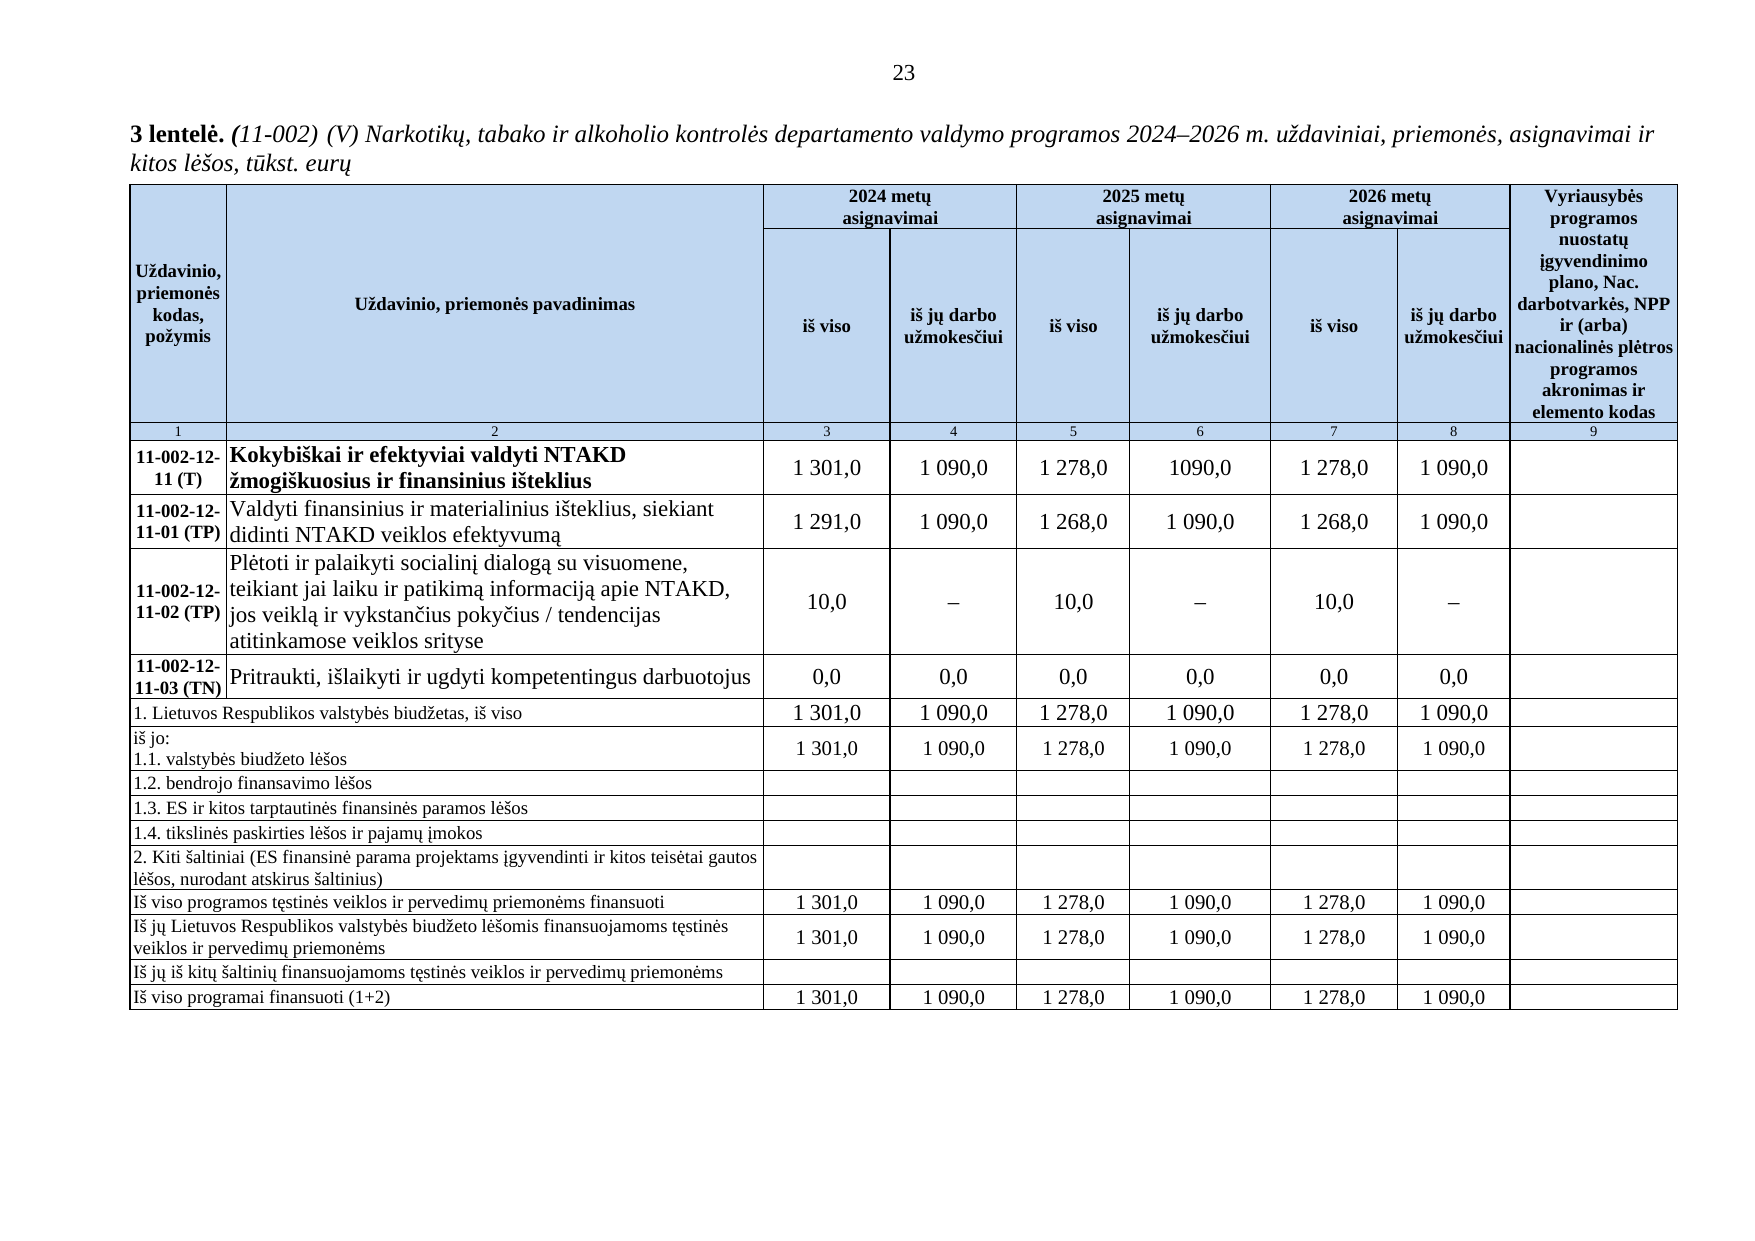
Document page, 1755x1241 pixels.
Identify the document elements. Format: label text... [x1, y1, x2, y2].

table_cell 1090,0 [1130, 441, 1270, 494]
table_cell [891, 796, 1016, 820]
table_header Uždavinio, priemonės pavadinimas [227, 185, 763, 422]
table_cell 1 278,0 [1017, 699, 1129, 726]
table_cell Pritraukti, išlaikyti ir ugdyti kompetentingus darbuotojus [227, 655, 763, 698]
table_cell [1511, 495, 1677, 547]
table_cell 1 090,0 [1130, 495, 1270, 547]
table_cell 1 278,0 [1271, 985, 1397, 1009]
table_cell 8 [1398, 423, 1509, 440]
table_cell 1 090,0 [891, 495, 1016, 547]
table_cell [764, 821, 889, 845]
table_cell 1 301,0 [764, 915, 889, 958]
table_cell 1 090,0 [1398, 699, 1509, 726]
table_cell [891, 771, 1016, 795]
table_cell [1271, 846, 1397, 889]
table_cell 11-002-12-11-01 (TP) [131, 495, 226, 547]
table_cell 1 278,0 [1017, 985, 1129, 1009]
table_cell – [1130, 549, 1270, 654]
table_cell 2 [227, 423, 763, 440]
table_cell Valdyti finansinius ir materialinius išteklius, siekiant didinti NTAKD veiklos efektyvumą [227, 495, 763, 547]
table_cell 1 090,0 [1398, 890, 1509, 914]
table_cell [1511, 846, 1677, 889]
table_cell [1398, 796, 1509, 820]
table_cell 10,0 [764, 549, 889, 654]
table_cell [1511, 960, 1677, 983]
table_cell 11-002-12-11-03 (TN) [131, 655, 226, 698]
table_cell 1 090,0 [891, 441, 1016, 494]
table_cell 7 [1271, 423, 1397, 440]
table_cell 1 090,0 [1130, 699, 1270, 726]
table_cell [1017, 796, 1129, 820]
table_cell Iš viso programos tęstinės veiklos ir pervedimų priemonėms finansuoti [131, 890, 763, 914]
table_cell [1130, 846, 1270, 889]
table_cell 1 090,0 [891, 890, 1016, 914]
table_cell [1130, 960, 1270, 983]
table_cell iš jų darbo užmokesčiui [891, 229, 1016, 422]
table_header 2025 metų asignavimai [1017, 185, 1270, 228]
table_cell 6 [1130, 423, 1270, 440]
table_cell 2. Kiti šaltiniai (ES finansinė parama projektams įgyvendinti ir kitos teisėtai gautos lėšos, nurodant atskirus šaltinius) [131, 846, 763, 889]
table_cell – [1398, 549, 1509, 654]
table_cell [1017, 846, 1129, 889]
table_cell [1511, 796, 1677, 820]
table_cell [1398, 821, 1509, 845]
table_cell 1 278,0 [1017, 727, 1129, 770]
table_cell 1 090,0 [1130, 915, 1270, 958]
table_cell 1 301,0 [764, 727, 889, 770]
table_cell 1 090,0 [1398, 727, 1509, 770]
table_cell iš jo: 1.1. valstybės biudžeto lėšos [131, 727, 763, 770]
table_cell [1511, 821, 1677, 845]
table_cell 0,0 [1271, 655, 1397, 698]
table_cell [764, 796, 889, 820]
table_cell [764, 846, 889, 889]
table_cell [1511, 655, 1677, 698]
table_cell 1.4. tikslinės paskirties lėšos ir pajamų įmokos [131, 821, 763, 845]
table_header 2024 metų asignavimai [764, 185, 1016, 228]
table_cell [1511, 985, 1677, 1009]
table_cell [1511, 699, 1677, 726]
table_cell 0,0 [891, 655, 1016, 698]
table_cell 0,0 [1017, 655, 1129, 698]
table_cell [1017, 821, 1129, 845]
table_cell [1398, 846, 1509, 889]
table_cell 1 268,0 [1271, 495, 1397, 547]
table_cell iš viso [764, 229, 889, 422]
table_cell [1398, 960, 1509, 983]
table_cell 1 090,0 [1398, 985, 1509, 1009]
table_cell Iš jų iš kitų šaltinių finansuojamoms tęstinės veiklos ir pervedimų priemonėms [131, 960, 763, 983]
table_cell 1 278,0 [1271, 890, 1397, 914]
table_cell 4 [891, 423, 1016, 440]
table_cell iš jų darbo užmokesčiui [1398, 229, 1509, 422]
table_cell [1017, 771, 1129, 795]
table_cell 1 278,0 [1271, 727, 1397, 770]
table_cell Iš jų Lietuvos Respublikos valstybės biudžeto lėšomis finansuojamoms tęstinės veiklos ir pervedimų priemonėms [131, 915, 763, 958]
table_cell 9 [1511, 423, 1677, 440]
table_cell 1 278,0 [1017, 915, 1129, 958]
table_cell [1511, 441, 1677, 494]
table_cell 0,0 [764, 655, 889, 698]
table_cell [1130, 796, 1270, 820]
table_cell 1 090,0 [1130, 890, 1270, 914]
table_cell 3 [764, 423, 889, 440]
table_cell 1 090,0 [1130, 985, 1270, 1009]
table_cell 1 301,0 [764, 699, 889, 726]
table_header Vyriausybės programos nuostatų įgyvendinimo plano, Nac. darbotvarkės, NPP ir (arba) nacionalinės plėtros programos akronimas ir elemento kodas [1511, 185, 1677, 422]
table_cell 1 268,0 [1017, 495, 1129, 547]
table_cell 1 278,0 [1271, 915, 1397, 958]
table_cell [1271, 960, 1397, 983]
table_cell [1271, 771, 1397, 795]
table_cell 10,0 [1271, 549, 1397, 654]
table_cell [891, 960, 1016, 983]
table_cell 1 090,0 [1398, 495, 1509, 547]
table_cell 1 090,0 [891, 985, 1016, 1009]
table_cell iš viso [1017, 229, 1129, 422]
table_cell [1271, 796, 1397, 820]
table_cell [1511, 549, 1677, 654]
table_cell 1 278,0 [1271, 699, 1397, 726]
table_cell 10,0 [1017, 549, 1129, 654]
table_cell Plėtoti ir palaikyti socialinį dialogą su visuomene, teikiant jai laiku ir patikimą informaciją apie NTAKD, jos veiklą ir vykstančius pokyčius / tendencijas atitinkamose veiklos srityse [227, 549, 763, 654]
table_cell 1.3. ES ir kitos tarptautinės finansinės paramos lėšos [131, 796, 763, 820]
table_cell [1511, 771, 1677, 795]
table_cell [891, 821, 1016, 845]
table_cell [1511, 727, 1677, 770]
table_cell 1 090,0 [891, 699, 1016, 726]
table_cell 1 090,0 [891, 915, 1016, 958]
table_cell iš jų darbo užmokesčiui [1130, 229, 1270, 422]
table_cell iš viso [1271, 229, 1397, 422]
table_cell [1017, 960, 1129, 983]
table_cell [1511, 915, 1677, 958]
table_cell [1398, 771, 1509, 795]
table_cell 1 278,0 [1017, 890, 1129, 914]
table_cell 1.2. bendrojo finansavimo lėšos [131, 771, 763, 795]
table_cell 1 301,0 [764, 441, 889, 494]
table_cell 1 090,0 [891, 727, 1016, 770]
table_cell 1 090,0 [1398, 441, 1509, 494]
table_cell 1 090,0 [1130, 727, 1270, 770]
table_cell [891, 846, 1016, 889]
table_cell 1 301,0 [764, 985, 889, 1009]
text 3 lentelė. (11-002) (V) Narkotikų, tabako ir alkoholio kontrolės departamento valdymo programos 2024–2026 m. uždaviniai, priemonės, asignavimai ir kitos lėšos, tūkst. eurų [130, 119, 1677, 177]
table_cell [764, 771, 889, 795]
table_cell [1130, 821, 1270, 845]
table_cell 11-002-12-11 (T) [131, 441, 226, 494]
table_header Uždavinio, priemonės kodas, požymis [131, 185, 226, 422]
table_cell Iš viso programai finansuoti (1+2) [131, 985, 763, 1009]
table_cell [764, 960, 889, 983]
table_cell [1271, 821, 1397, 845]
table_cell – [891, 549, 1016, 654]
table_cell [1130, 771, 1270, 795]
table_cell 1 [131, 423, 226, 440]
table_cell 0,0 [1130, 655, 1270, 698]
table_cell 1 278,0 [1017, 441, 1129, 494]
table_header 2026 metų asignavimai [1271, 185, 1509, 228]
table_cell 1 278,0 [1271, 441, 1397, 494]
table_cell 1 090,0 [1398, 915, 1509, 958]
table_cell 1 301,0 [764, 890, 889, 914]
table_cell 11-002-12-11-02 (TP) [131, 549, 226, 654]
table_cell 1. Lietuvos Respublikos valstybės biudžetas, iš viso [131, 699, 763, 726]
table_cell 0,0 [1398, 655, 1509, 698]
table_cell [1511, 890, 1677, 914]
table_cell 1 291,0 [764, 495, 889, 547]
table_cell Kokybiškai ir efektyviai valdyti NTAKD žmogiškuosius ir finansinius išteklius [227, 441, 763, 494]
table_cell 5 [1017, 423, 1129, 440]
